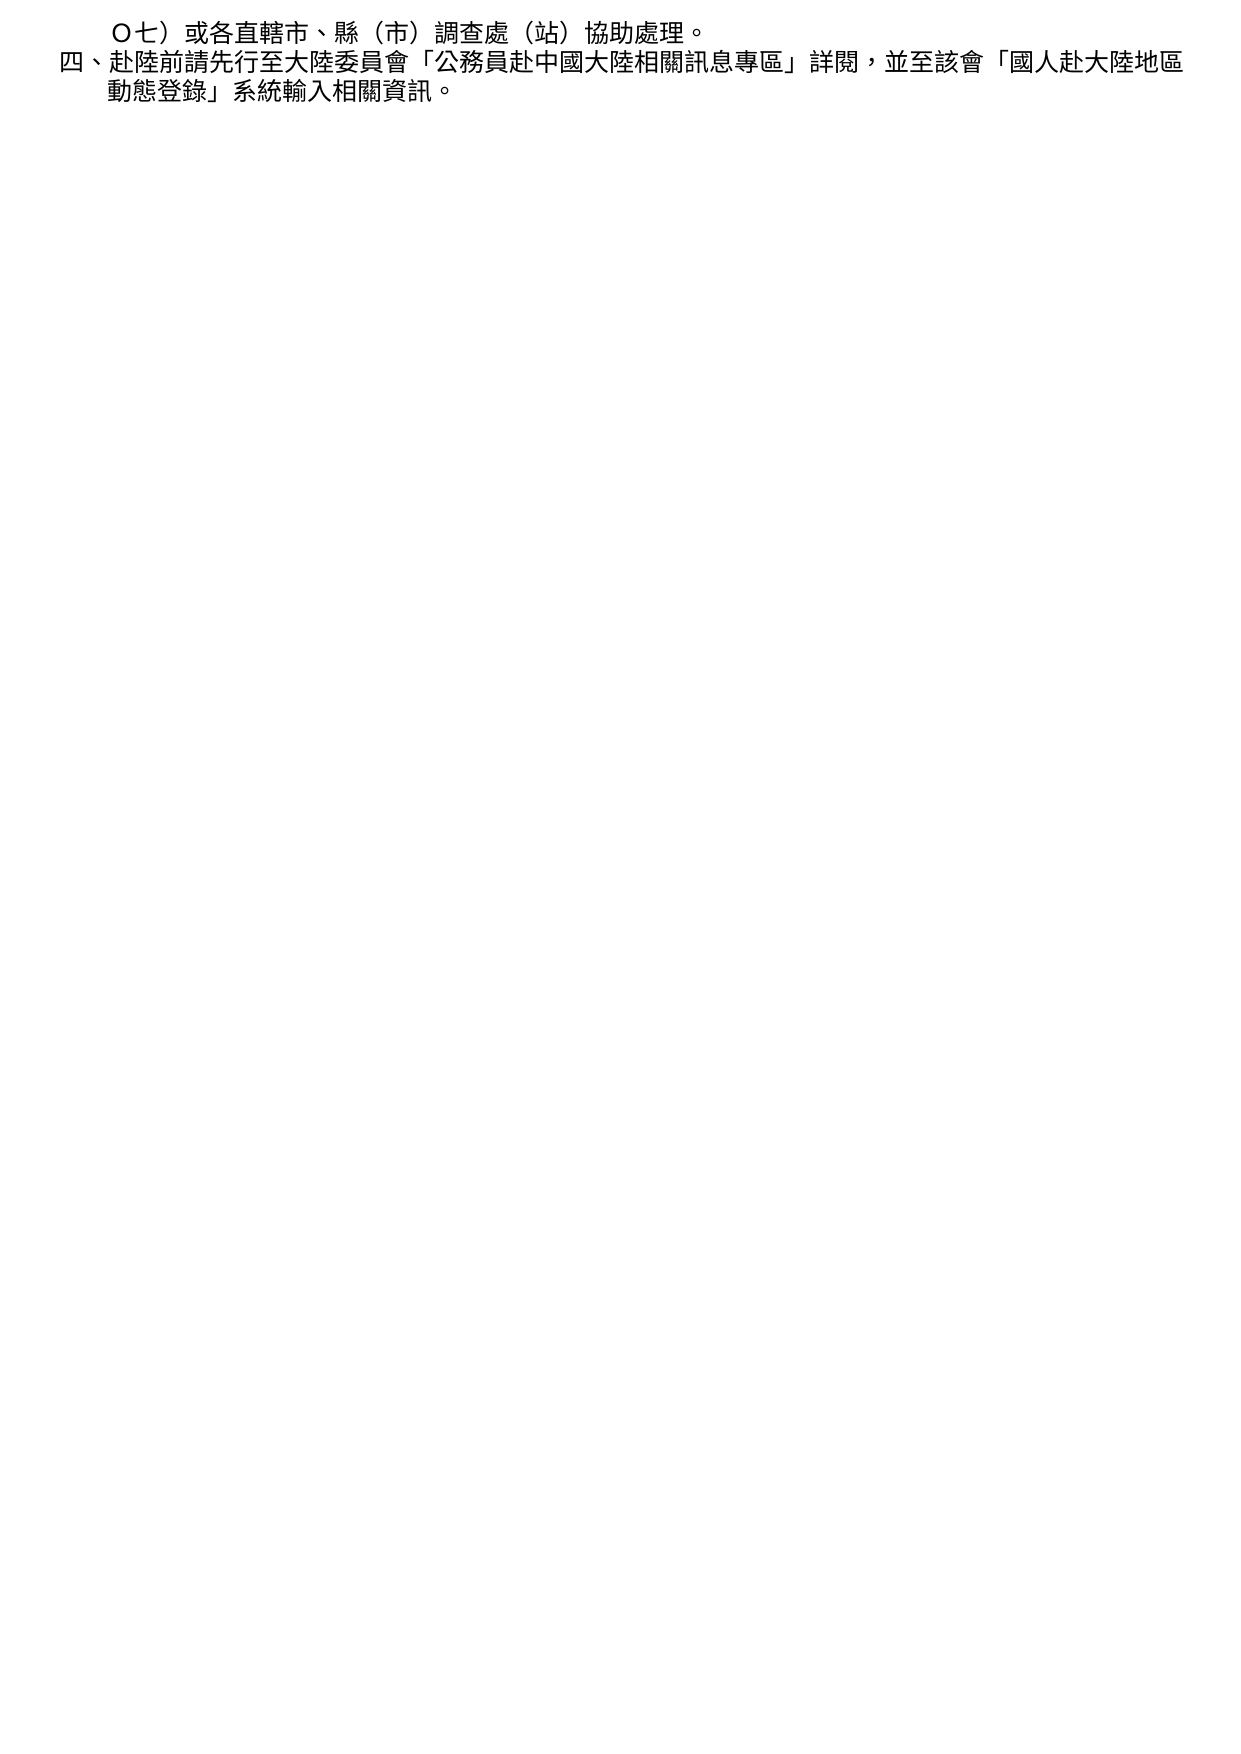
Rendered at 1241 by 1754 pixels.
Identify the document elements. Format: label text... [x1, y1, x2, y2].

text Ｏ七）或各直轄市、縣（市）調查處（站）協助處理。 [59, 18, 1196, 46]
text 四、赴陸前請先行至大陸委員會「公務員赴中國大陸相關訊息專區」詳閱，並至該會「國人赴大陸地區動態登錄」系統輸入相關資訊。 [59, 46, 1196, 104]
